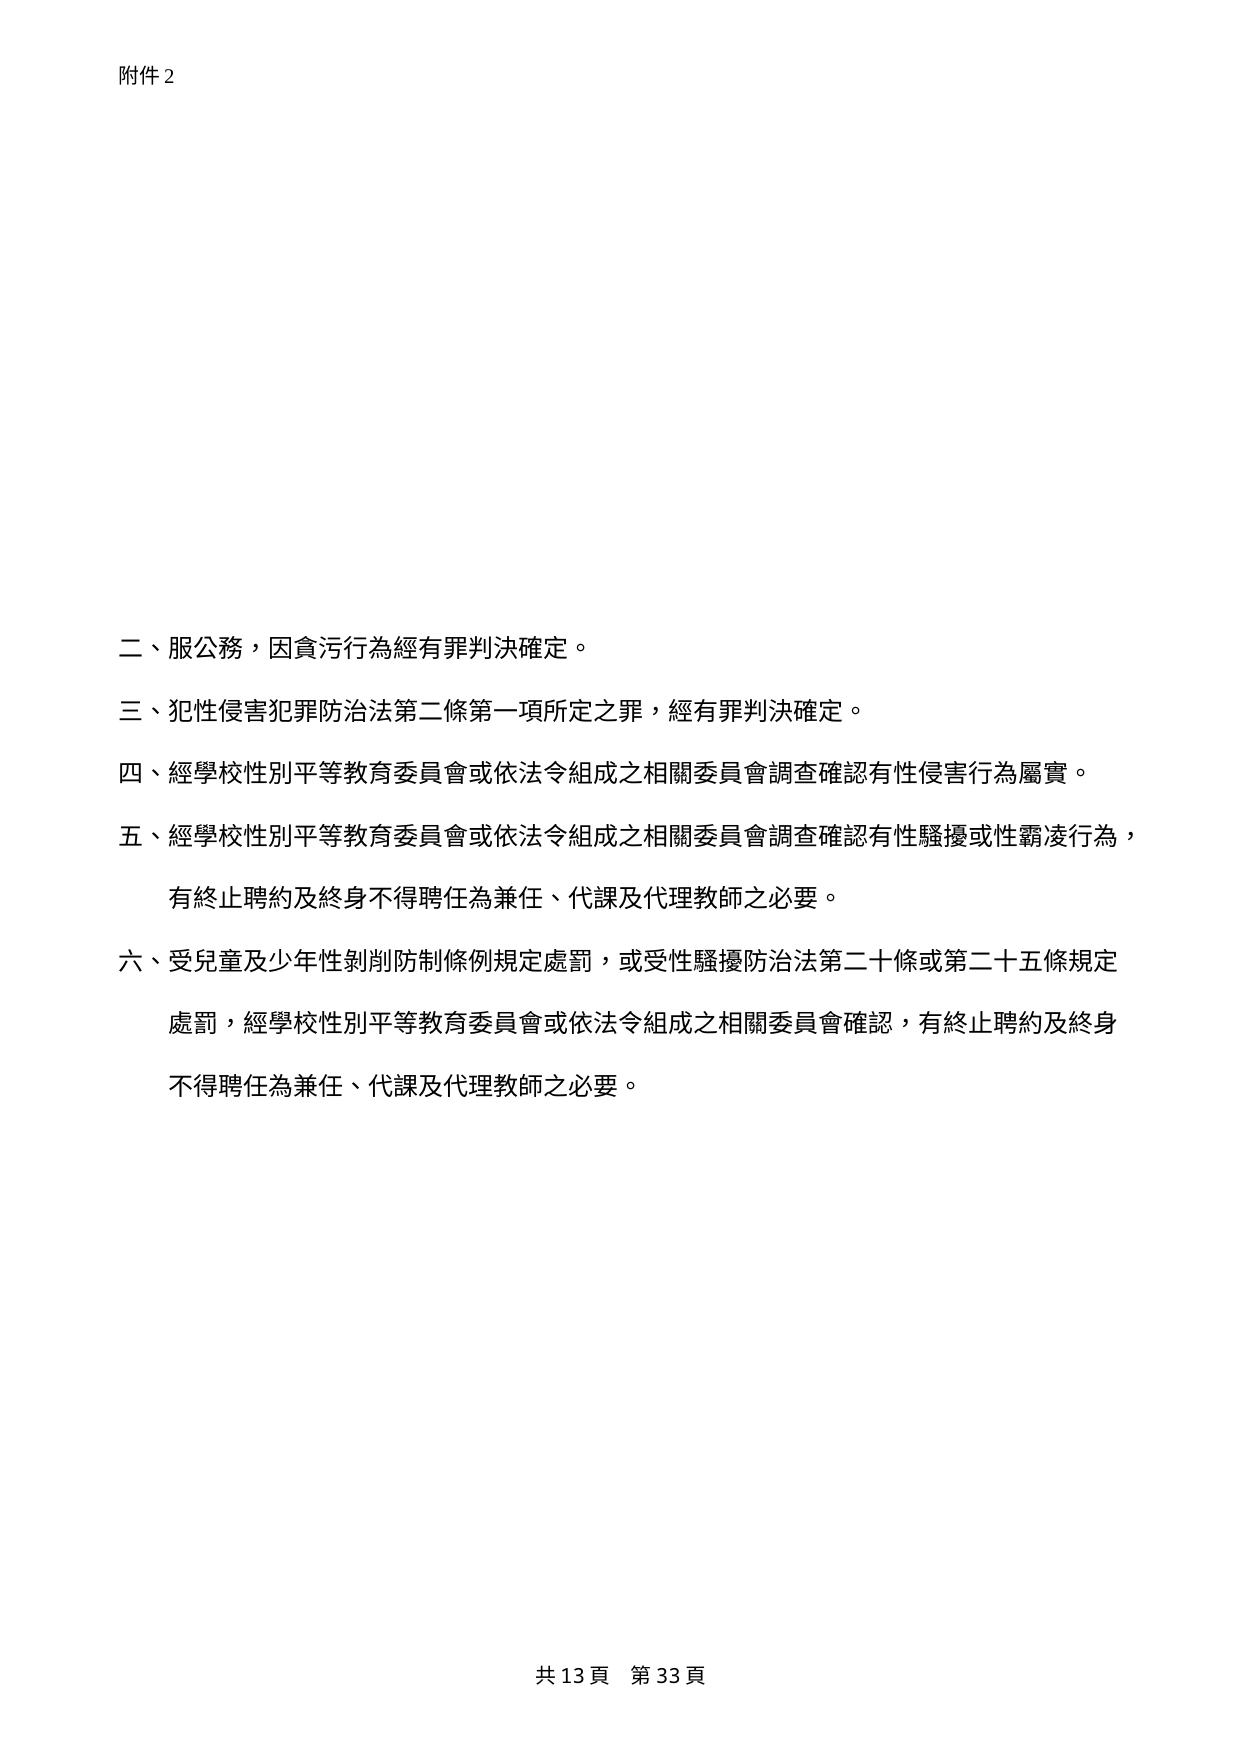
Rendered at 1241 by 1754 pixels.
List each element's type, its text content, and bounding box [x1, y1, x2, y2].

text 六、受兒童及少年性剝削防制條例規定處罰，或受性騷擾防治法第二十條或第二十五條規定處罰，經學校性別平等教育委員會或依法令組成之相關委員會確認，有終止聘約及終身不得聘任為兼任、代課及代理教師之必要。 [118, 918, 1122, 1105]
text 三、犯性侵害犯罪防治法第二條第一項所定之罪，經有罪判決確定。 [118, 668, 1122, 730]
text 二、服公務，因貪污行為經有罪判決確定。 [118, 605, 1122, 668]
text 五、經學校性別平等教育委員會或依法令組成之相關委員會調查確認有性騷擾或性霸凌行為，有終止聘約及終身不得聘任為兼任、代課及代理教師之必要。 [118, 793, 1122, 918]
text 四、經學校性別平等教育委員會或依法令組成之相關委員會調查確認有性侵害行為屬實。 [118, 730, 1122, 793]
